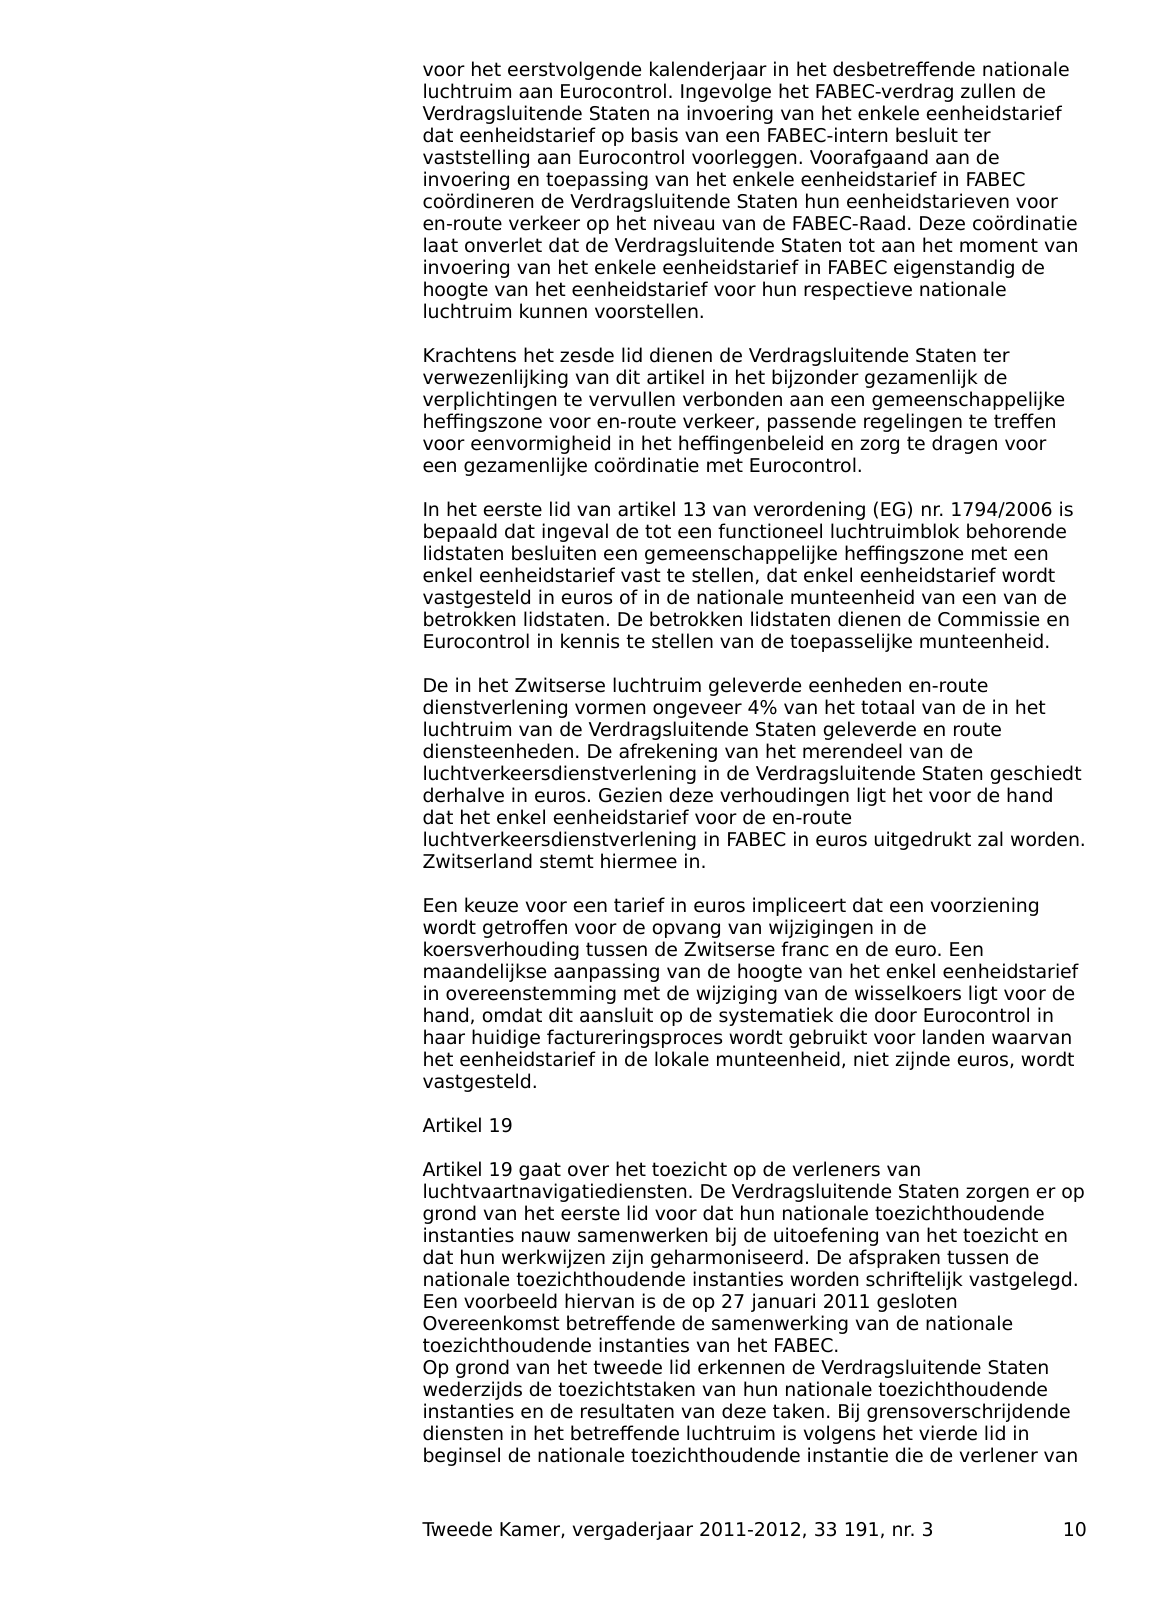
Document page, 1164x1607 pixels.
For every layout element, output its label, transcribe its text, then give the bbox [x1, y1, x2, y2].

text Krachtens het zesde lid dienen de Verdragsluitende Staten ter verwezenlijking van dit artikel in het bijzonder gezamenlijk de verplichtingen te vervullen verbonden aan een gemeenschappelijke heffingszone voor en-route verkeer, passende regelingen te treffen voor eenvormigheid in het heffingenbeleid en zorg te dragen voor een gezamenlijke coördinatie met Eurocontrol. [422, 345, 1087, 477]
text De in het Zwitserse luchtruim geleverde eenheden en-route dienstverlening vormen ongeveer 4% van het totaal van de in het luchtruim van de Verdragsluitende Staten geleverde en route diensteenheden. De afrekening van het merendeel van de luchtverkeersdienstverlening in de Verdragsluitende Staten geschiedt derhalve in euros. Gezien deze verhoudingen ligt het voor de hand dat het enkel eenheidstarief voor de en-route luchtverkeersdienstverlening in FABEC in euros uitgedrukt zal worden. Zwitserland stemt hiermee in. [422, 675, 1087, 873]
text Een keuze voor een tarief in euros impliceert dat een voorziening wordt getroffen voor de opvang van wijzigingen in de koersverhouding tussen de Zwitserse franc en de euro. Een maandelijkse aanpassing van de hoogte van het enkel eenheidstarief in overeenstemming met de wijziging van de wisselkoers ligt voor de hand, omdat dit aansluit op de systematiek die door Eurocontrol in haar huidige factureringsproces wordt gebruikt voor landen waarvan het eenheidstarief in de lokale munteenheid, niet zijnde euros, wordt vastgesteld. [422, 895, 1087, 1093]
text Artikel 19 gaat over het toezicht op de verleners van luchtvaartnavigatiediensten. De Verdragsluitende Staten zorgen er op grond van het eerste lid voor dat hun nationale toezichthoudende instanties nauw samenwerken bij de uitoefening van het toezicht en dat hun werkwijzen zijn geharmoniseerd. De afspraken tussen de nationale toezichthoudende instanties worden schriftelijk vastgelegd. Een voorbeeld hiervan is de op 27 januari 2011 gesloten Overeenkomst betreffende de samenwerking van de nationale toezichthoudende instanties van het FABEC. [422, 1159, 1087, 1357]
text In het eerste lid van artikel 13 van verordening (EG) nr. 1794/2006 is bepaald dat ingeval de tot een functioneel luchtruimblok behorende lidstaten besluiten een gemeenschappelijke heffingszone met een enkel eenheidstarief vast te stellen, dat enkel eenheidstarief wordt vastgesteld in euros of in de nationale munteenheid van een van de betrokken lidstaten. De betrokken lidstaten dienen de Commissie en Eurocontrol in kennis te stellen van de toepasselijke munteenheid. [422, 499, 1087, 653]
text Op grond van het tweede lid erkennen de Verdragsluitende Staten wederzijds de toezichtstaken van hun nationale toezichthoudende instanties en de resultaten van deze taken. Bij grensoverschrijdende diensten in het betreffende luchtruim is volgens het vierde lid in beginsel de nationale toezichthoudende instantie die de verlener van [422, 1357, 1087, 1467]
text voor het eerstvolgende kalenderjaar in het desbetreffende nationale luchtruim aan Eurocontrol. Ingevolge het FABEC-verdrag zullen de Verdragsluitende Staten na invoering van het enkele eenheidstarief dat eenheidstarief op basis van een FABEC-intern besluit ter vaststelling aan Eurocontrol voorleggen. Voorafgaand aan de invoering en toepassing van het enkele eenheidstarief in FABEC coördineren de Verdragsluitende Staten hun eenheidstarieven voor en-route verkeer op het niveau van de FABEC-Raad. Deze coördinatie laat onverlet dat de Verdragsluitende Staten tot aan het moment van invoering van het enkele eenheidstarief in FABEC eigenstandig de hoogte van het eenheidstarief voor hun respectieve nationale luchtruim kunnen voorstellen. [422, 59, 1087, 323]
subtitle Artikel 19 [422, 1115, 1087, 1137]
